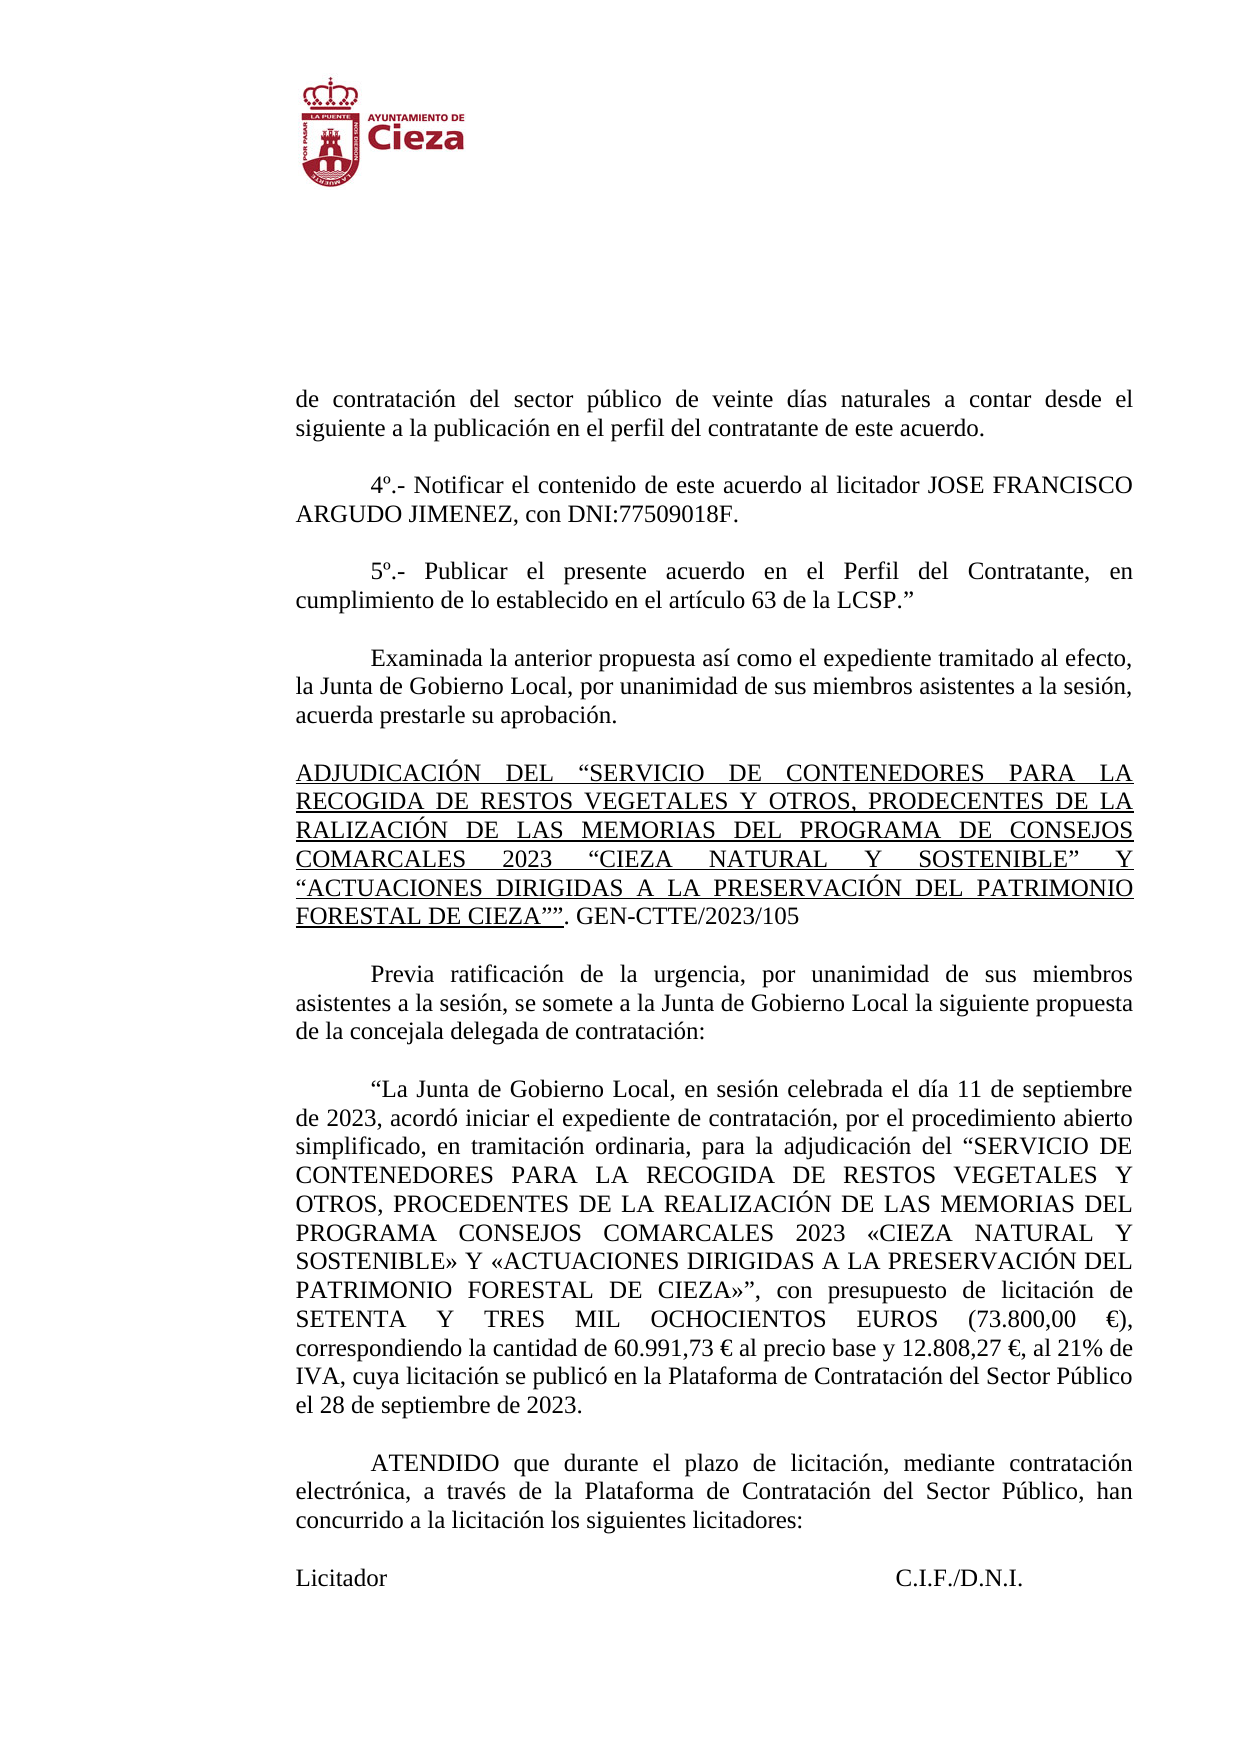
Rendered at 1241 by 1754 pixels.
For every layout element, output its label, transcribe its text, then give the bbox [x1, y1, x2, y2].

text RALIZACIÓN DE LAS MEMORIAS DEL PROGRAMA DE CONSEJOS [295, 812, 1134, 840]
text RECOGIDA DE RESTOS VEGETALES Y OTROS, PRODECENTES DE LA [295, 784, 1134, 811]
text Licitador C.I.F./D.N.I. [295, 1563, 1134, 1591]
text FORESTAL DE CIEZA””. GEN-CTTE/2023/105 [295, 899, 1134, 930]
picture [297, 72, 470, 191]
text “La Junta de Gobierno Local, en sesión celebrada el día 11 de septiembre de 2023, acordó iniciar el expediente de contratación, por el procedimiento abierto simplificado, en tramitación ordinaria, para la adjudicación del “SERVICIO DE CONTENEDORES PARA LA RECOGIDA DE RESTOS VEGETALES Y OTROS, PROCEDENTES DE LA REALIZACIÓN DE LAS MEMORIAS DEL PROGRAMA CONSEJOS COMARCALES 2023 «CIEZA NATURAL Y SOSTENIBLE» Y «ACTUACIONES DIRIGIDAS A LA PRESERVACIÓN DEL PATRIMONIO FORESTAL DE CIEZA»”, con presupuesto de licitación de SETENTA Y TRES MIL OCHOCIENTOS EUROS (73.800,00 €), correspondiendo la cantidad de 60.991,73 € al precio base y 12.808,27 €, al 21% de IVA, cuya licitación se publicó en la Plataforma de Contratación del Sector Público el 28 de septiembre de 2023. [295, 1074, 1134, 1419]
text “ACTUACIONES DIRIGIDAS A LA PRESERVACIÓN DEL PATRIMONIO [295, 870, 1134, 898]
text COMARCALES 2023 “CIEZA NATURAL Y SOSTENIBLE” Y [295, 841, 1134, 869]
text ADJUDICACIÓN DEL “SERVICIO DE CONTENEDORES PARA LA [295, 758, 1134, 783]
text 4º.- Notificar el contenido de este acuerdo al licitador JOSE FRANCISCO ARGUDO JIMENEZ, con DNI:77509018F. [295, 470, 1134, 528]
text Previa ratificación de la urgencia, por unanimidad de sus miembros asistentes a la sesión, se somete a la Junta de Gobierno Local la siguiente propuesta de la concejala delegada de contratación: [295, 959, 1134, 1045]
text Examinada la anterior propuesta así como el expediente tramitado al efecto, la Junta de Gobierno Local, por unanimidad de sus miembros asistentes a la sesión, acuerda prestarle su aprobación. [295, 643, 1134, 729]
text 5º.- Publicar el presente acuerdo en el Perfil del Contratante, en cumplimiento de lo establecido en el artículo 63 de la LCSP.” [295, 556, 1134, 614]
text de contratación del sector público de veinte días naturales a contar desde el siguiente a la publicación en el perfil del contratante de este acuerdo. [295, 384, 1134, 441]
text ATENDIDO que durante el plazo de licitación, mediante contratación electrónica, a través de la Plataforma de Contratación del Sector Público, han concurrido a la licitación los siguientes licitadores: [295, 1448, 1134, 1534]
